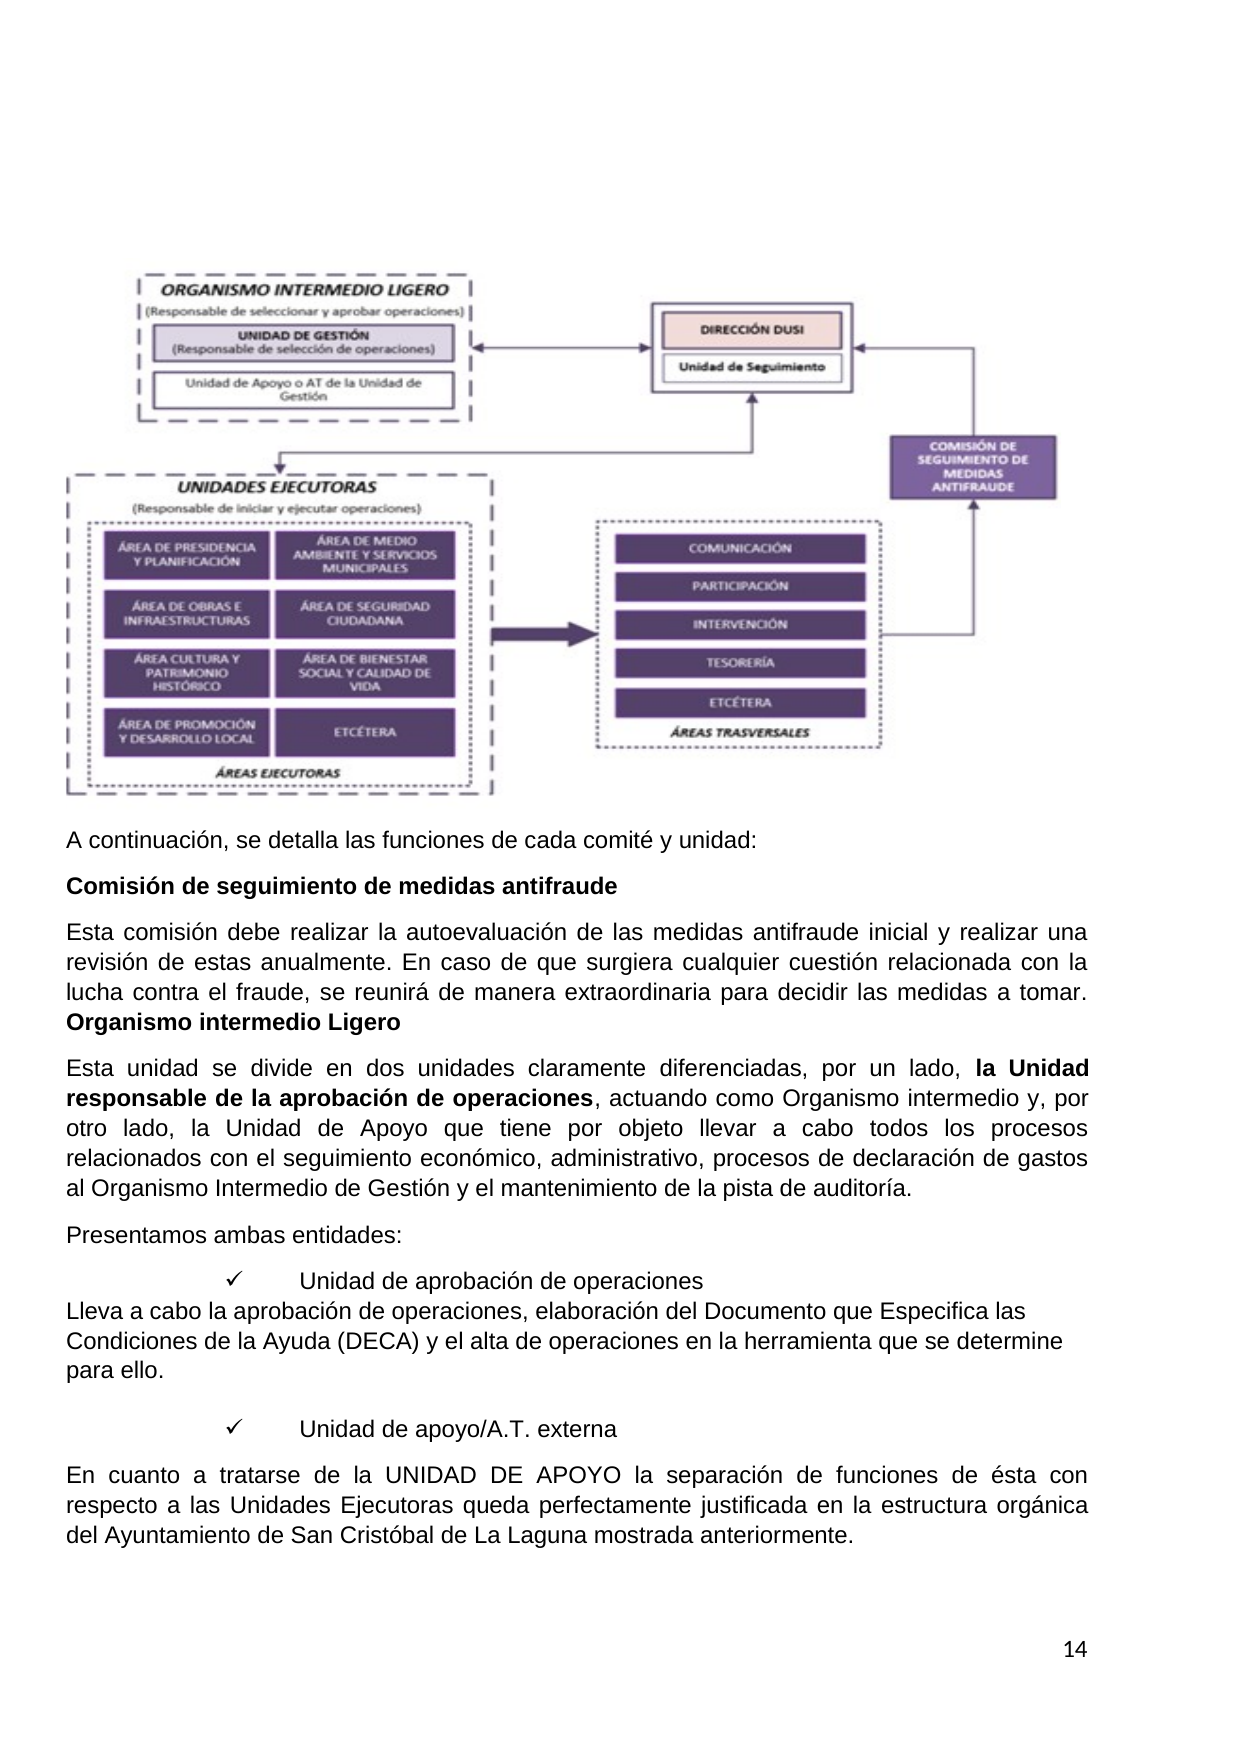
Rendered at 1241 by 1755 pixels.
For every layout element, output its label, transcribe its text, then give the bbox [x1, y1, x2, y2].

list Unidad de apoyo/A.T. externa [224, 1414, 1090, 1442]
text Lleva a cabo la aprobación de operaciones, elaboración del Documento que Especifica las Condiciones de la Ayuda (DECA) y el alta de operaciones en la herramienta que se determine para ello. [66, 1297, 1090, 1384]
list Unidad de aprobación de operaciones [224, 1267, 1090, 1294]
text A continuación, se detalla las funciones de cada comité y unidad: [66, 826, 1090, 853]
text En cuanto a tratarse de la UNIDAD DE APOYO la separación de funciones de ésta con respecto a las Unidades Ejecutoras queda perfectamente justificada en la estructura orgánica del Ayuntamiento de San Cristóbal de La Laguna mostrada anteriormente. [66, 1461, 1090, 1548]
text Comisión de seguimiento de medidas antifraude [66, 872, 1090, 900]
text Esta comisión debe realizar la autoevaluación de las medidas antifraude inicial y realizar una revisión de estas anualmente. En caso de que surgiera cualquier cuestión relacionada con la lucha contra el fraude, se reunirá de manera extraordinaria para decidir las medidas a tomar. Organismo intermedio Ligero [66, 918, 1090, 1036]
text Presentamos ambas entidades: [66, 1221, 1090, 1248]
text Esta unidad se divide en dos unidades claramente diferenciadas, por un lado, la Unidad responsable de la aprobación de operaciones, actuando como Organismo intermedio y, por otro lado, la Unidad de Apoyo que tiene por objeto llevar a cabo todos los procesos relacionados con el seguimiento económico, administrativo, procesos de declaración de gastos al Organismo Intermedio de Gestión y el mantenimiento de la pista de auditoría. [66, 1054, 1090, 1202]
